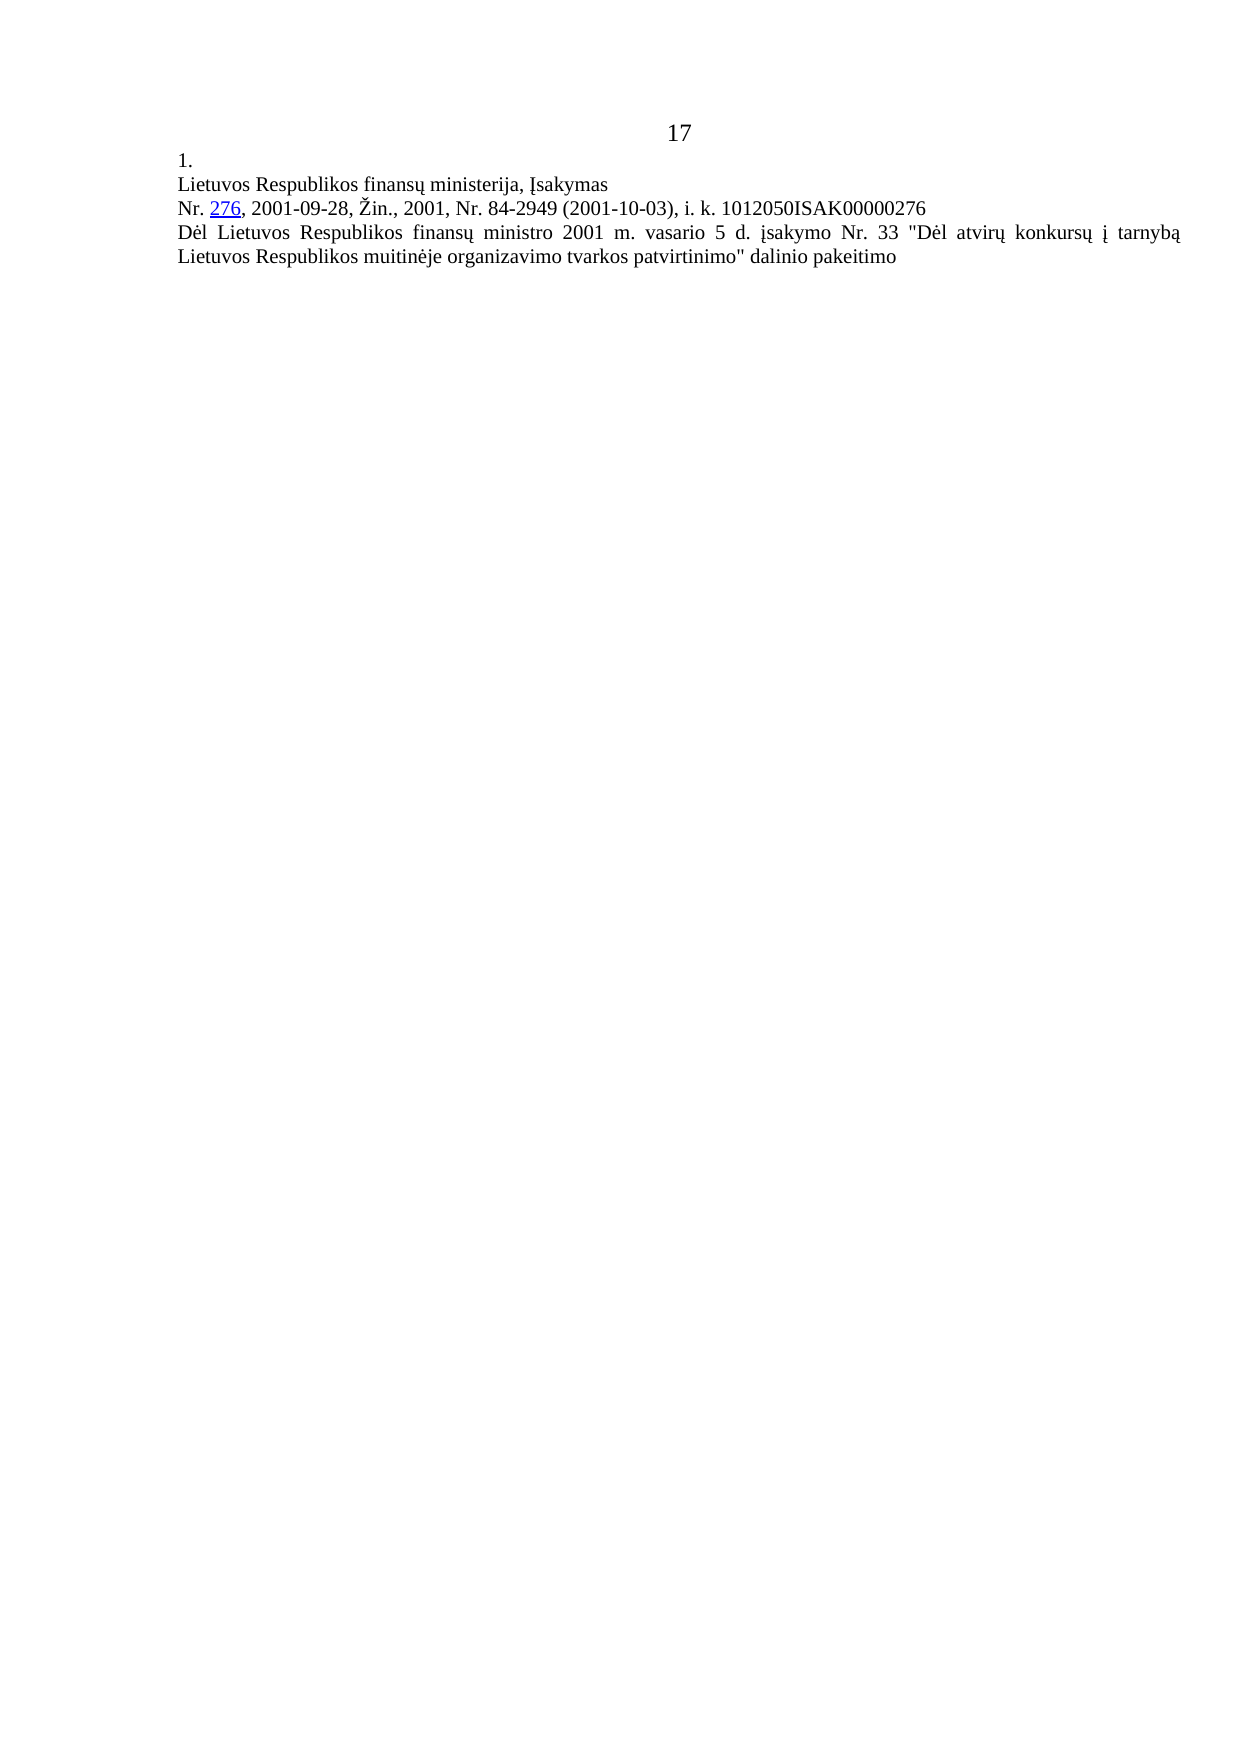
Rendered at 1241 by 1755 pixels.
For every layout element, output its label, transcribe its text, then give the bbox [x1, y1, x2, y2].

text 1. [177, 148, 1181, 172]
text Dėl Lietuvos Respublikos finansų ministro 2001 m. vasario 5 d. įsakymo Nr. 33 "Dėl atvirų konkursų į tarnybą Lietuvos Respublikos muitinėje organizavimo tvarkos patvirtinimo" dalinio pakeitimo [177, 220, 1181, 268]
text Nr. 276, 2001-09-28, Žin., 2001, Nr. 84-2949 (2001-10-03), i. k. 1012050ISAK00000276 [177, 196, 1181, 220]
text Lietuvos Respublikos finansų ministerija, Įsakymas [177, 172, 1181, 196]
